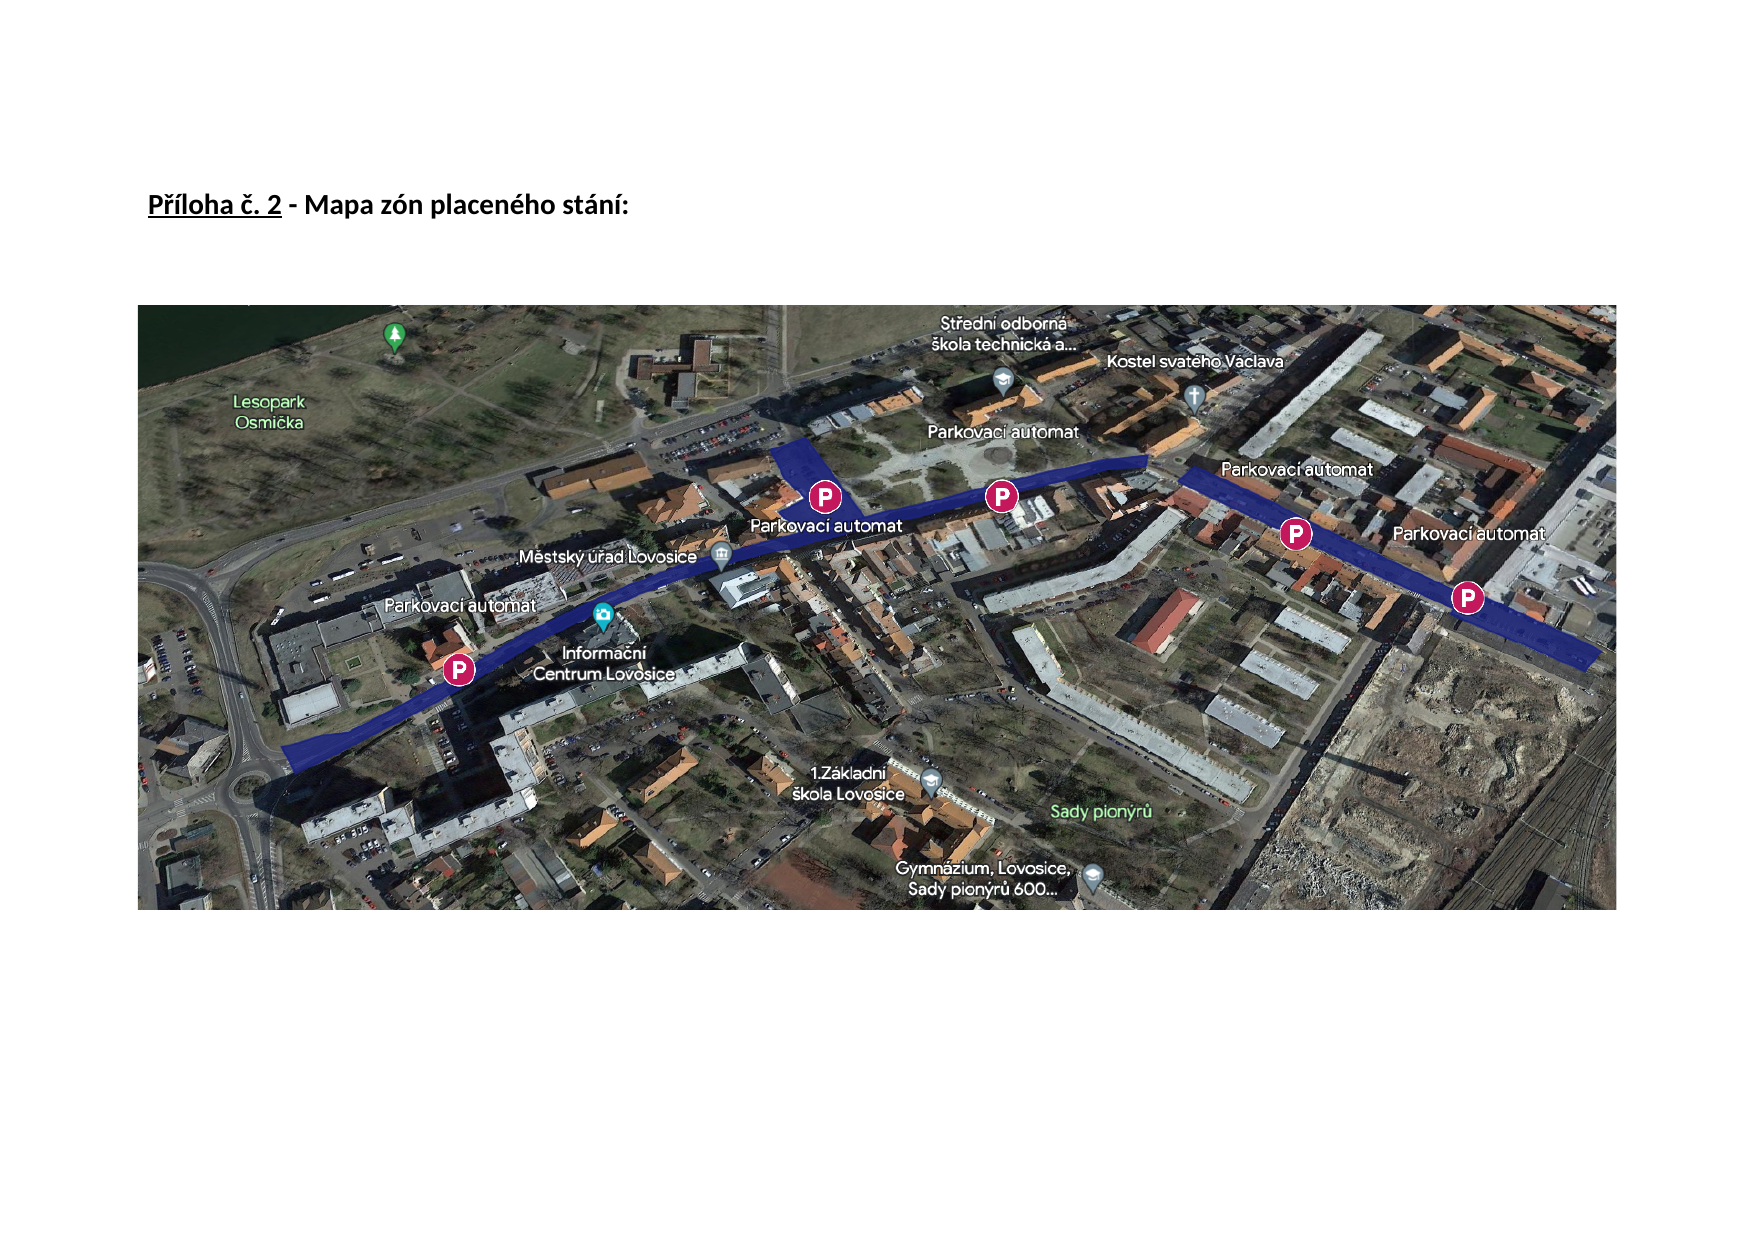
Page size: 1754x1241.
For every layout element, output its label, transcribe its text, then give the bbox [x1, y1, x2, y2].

text Příloha č. 2 - Mapa zón placeného stání: [148, 186, 1607, 222]
picture [137, 305, 1617, 910]
